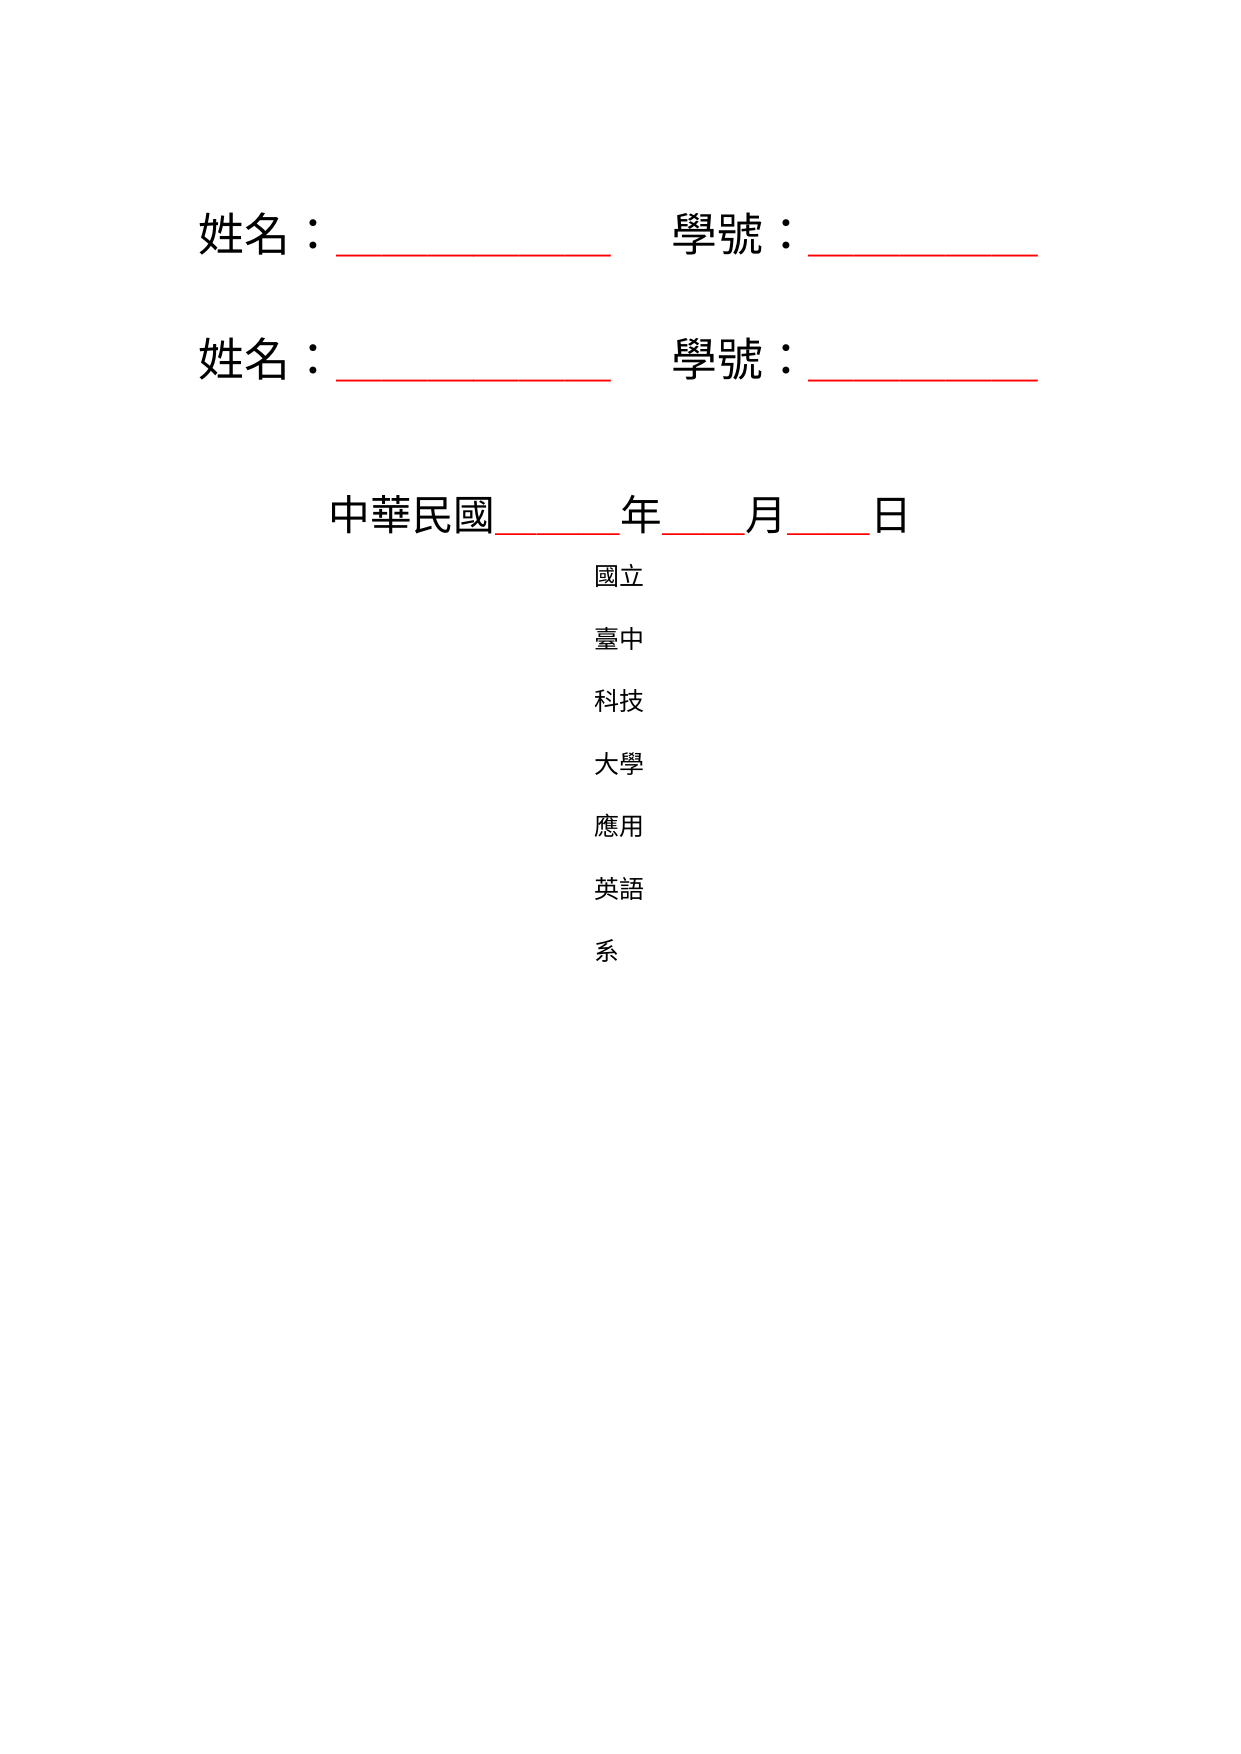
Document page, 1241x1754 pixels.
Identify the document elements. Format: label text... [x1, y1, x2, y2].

table_cell 學號：＿＿＿＿＿ [660, 158, 1053, 283]
table_cell 學號：＿＿＿＿＿ [660, 283, 1053, 408]
table_cell 姓名：＿＿＿＿＿＿ [188, 158, 660, 283]
text 中華民國＿＿＿年＿＿月＿＿日 [187, 471, 1053, 533]
table_header 國立臺中科技大學 應用英語系 [571, 533, 669, 971]
table_cell 姓名：＿＿＿＿＿＿ [188, 283, 660, 408]
